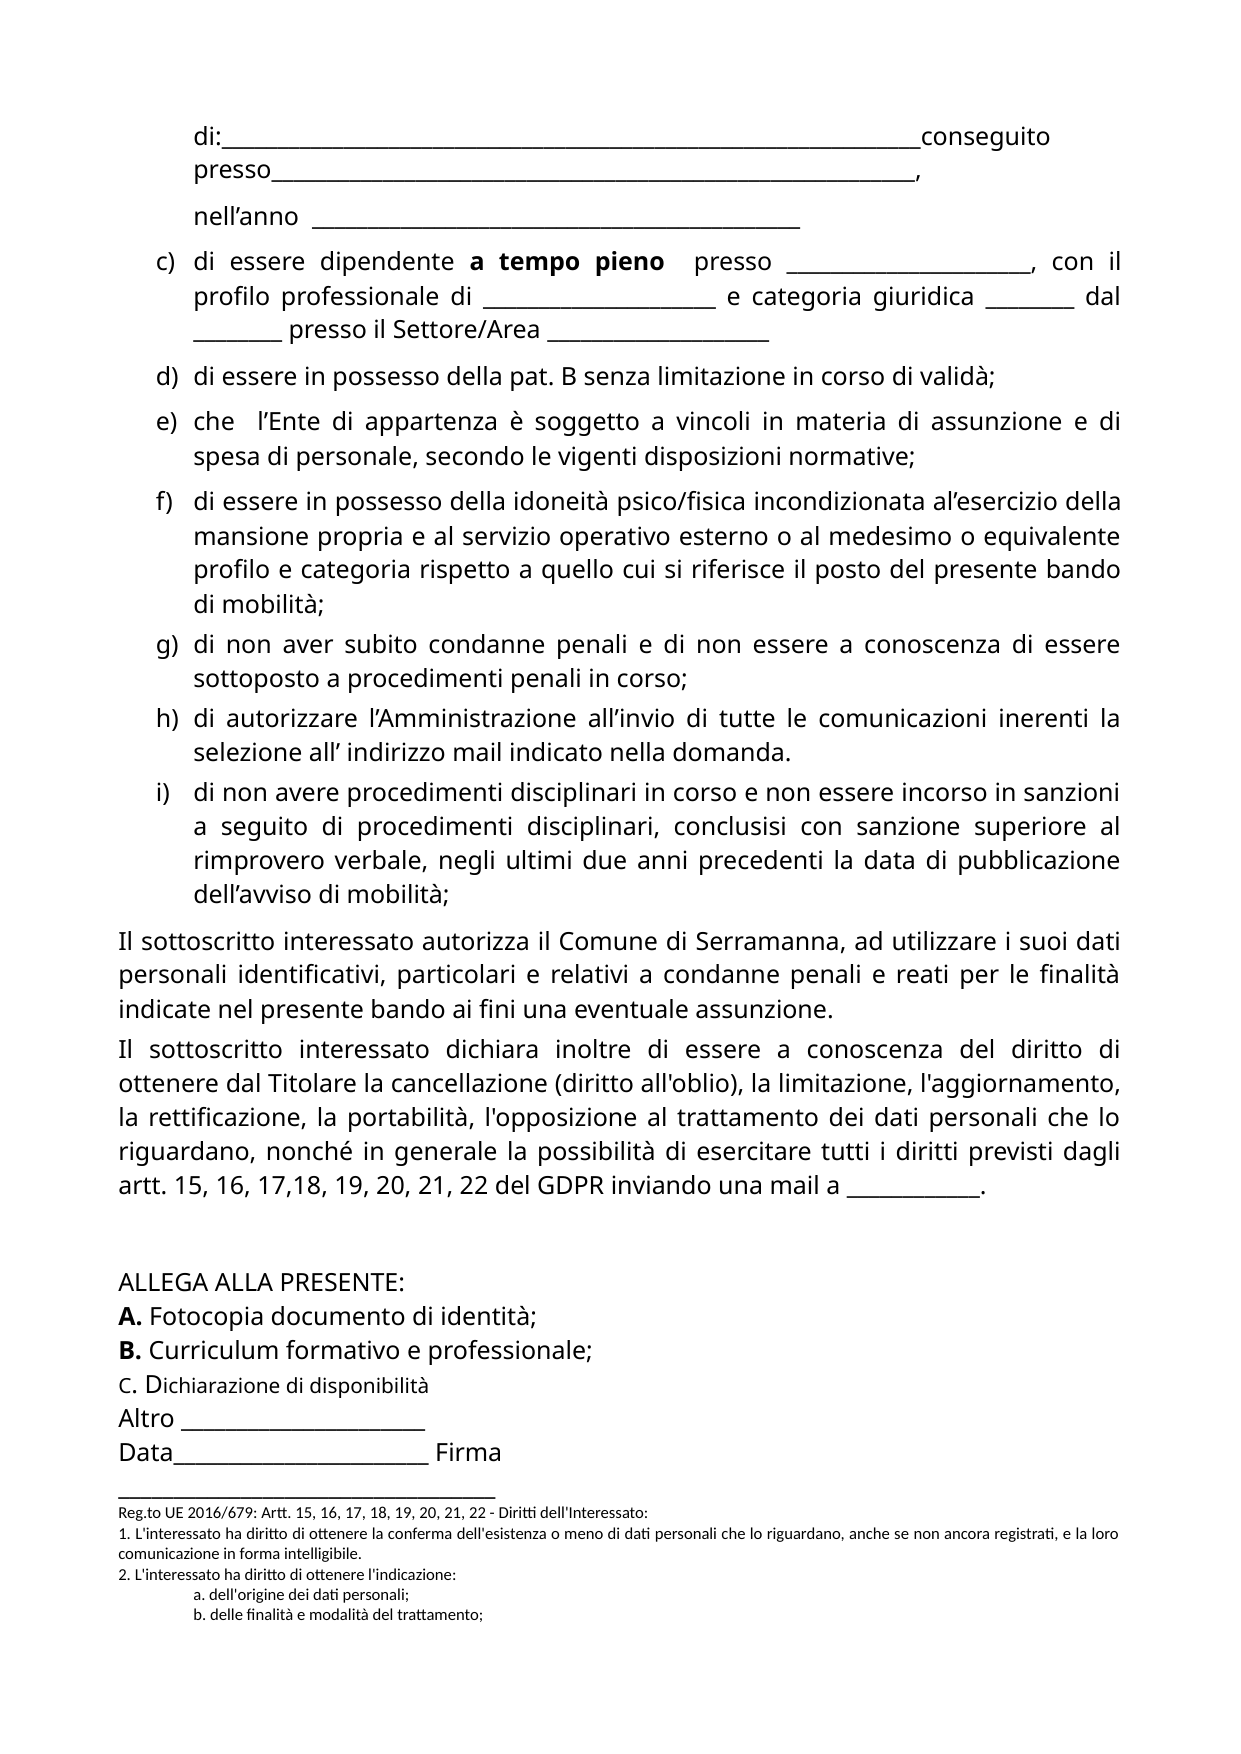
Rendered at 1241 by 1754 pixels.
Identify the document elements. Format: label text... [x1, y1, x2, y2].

list di non avere procedimenti disciplinari in corso e non essere incorso in sanzioni a seguito di procedimenti disciplinari, conclusisi con sanzione superiore al rimprovero verbale, negli ultimi due anni precedenti la data di pubblicazione dell’avviso di mobilità; [156, 774, 1122, 911]
text Il sottoscritto interessato dichiara inoltre di essere a conoscenza del diritto di ottenere dal Titolare la cancellazione (diritto all'oblio), la limitazione, l'aggiornamento, la rettificazione, la portabilità, l'opposizione al trattamento dei dati personali che lo riguardano, nonché in generale la possibilità di esercitare tutti i diritti previsti dagli artt. 15, 16, 17,18, 19, 20, 21, 22 del GDPR inviando una mail a ____________. [118, 1031, 1122, 1202]
text C. Dichiarazione di disponibilità [118, 1367, 1122, 1401]
text Reg.to UE 2016/679: Artt. 15, 16, 17, 18, 19, 20, 21, 22 - Diritti dell'Interessato: [118, 1503, 1122, 1523]
list di essere in possesso della pat. B senza limitazione in corso di validà; [156, 358, 1122, 392]
text b. delle finalità e modalità del trattamento; [193, 1604, 1122, 1625]
list di:_______________________________________________________________conseguito presso__________________________________________________________, [156, 118, 1122, 186]
list di non aver subito condanne penali e di non essere a conoscenza di essere sottoposto a procedimenti penali in corso; [156, 626, 1122, 694]
text ALLEGA ALLA PRESENTE: [118, 1264, 1122, 1298]
text Il sottoscritto interessato autorizza il Comune di Serramanna, ad utilizzare i suoi dati personali identificativi, particolari e relativi a condanne penali e reati per le finalità indicate nel presente bando ai fini una eventuale assunzione. [118, 923, 1122, 1025]
text 2. L'interessato ha diritto di ottenere l'indicazione: [118, 1564, 1122, 1584]
text Altro ______________________ [118, 1401, 1122, 1435]
list nell’anno ____________________________________________ [156, 198, 1122, 232]
text Data_______________________ Firma [118, 1435, 1122, 1469]
text B. Curriculum formativo e professionale; [118, 1332, 1122, 1367]
text 1. L'interessato ha diritto di ottenere la conferma dell'esistenza o meno di dati personali che lo riguardano, anche se non ancora registrati, e la loro comunicazione in forma intelligibile. [118, 1523, 1122, 1564]
list che l’Ente di appartenza è soggetto a vincoli in materia di assunzione e di spesa di personale, secondo le vigenti disposizioni normative; [156, 404, 1122, 472]
text __________________________________ [118, 1469, 1122, 1503]
text a. dell'origine dei dati personali; [193, 1584, 1122, 1604]
list di autorizzare l’Amministrazione all’invio di tutte le comunicazioni inerenti la selezione all’ indirizzo mail indicato nella domanda. [156, 700, 1122, 768]
text A. Fotocopia documento di identità; [118, 1298, 1122, 1332]
list di essere in possesso della idoneità psico/fisica incondizionata al’esercizio della mansione propria e al servizio operativo esterno o al medesimo o equivalente profilo e categoria rispetto a quello cui si riferisce il posto del presente bando di mobilità; [156, 484, 1122, 620]
list di essere dipendente a tempo pieno presso ______________________, con il profilo professionale di _____________________ e categoria giuridica ________ dal ________ presso il Settore/Area ____________________ [156, 244, 1122, 346]
